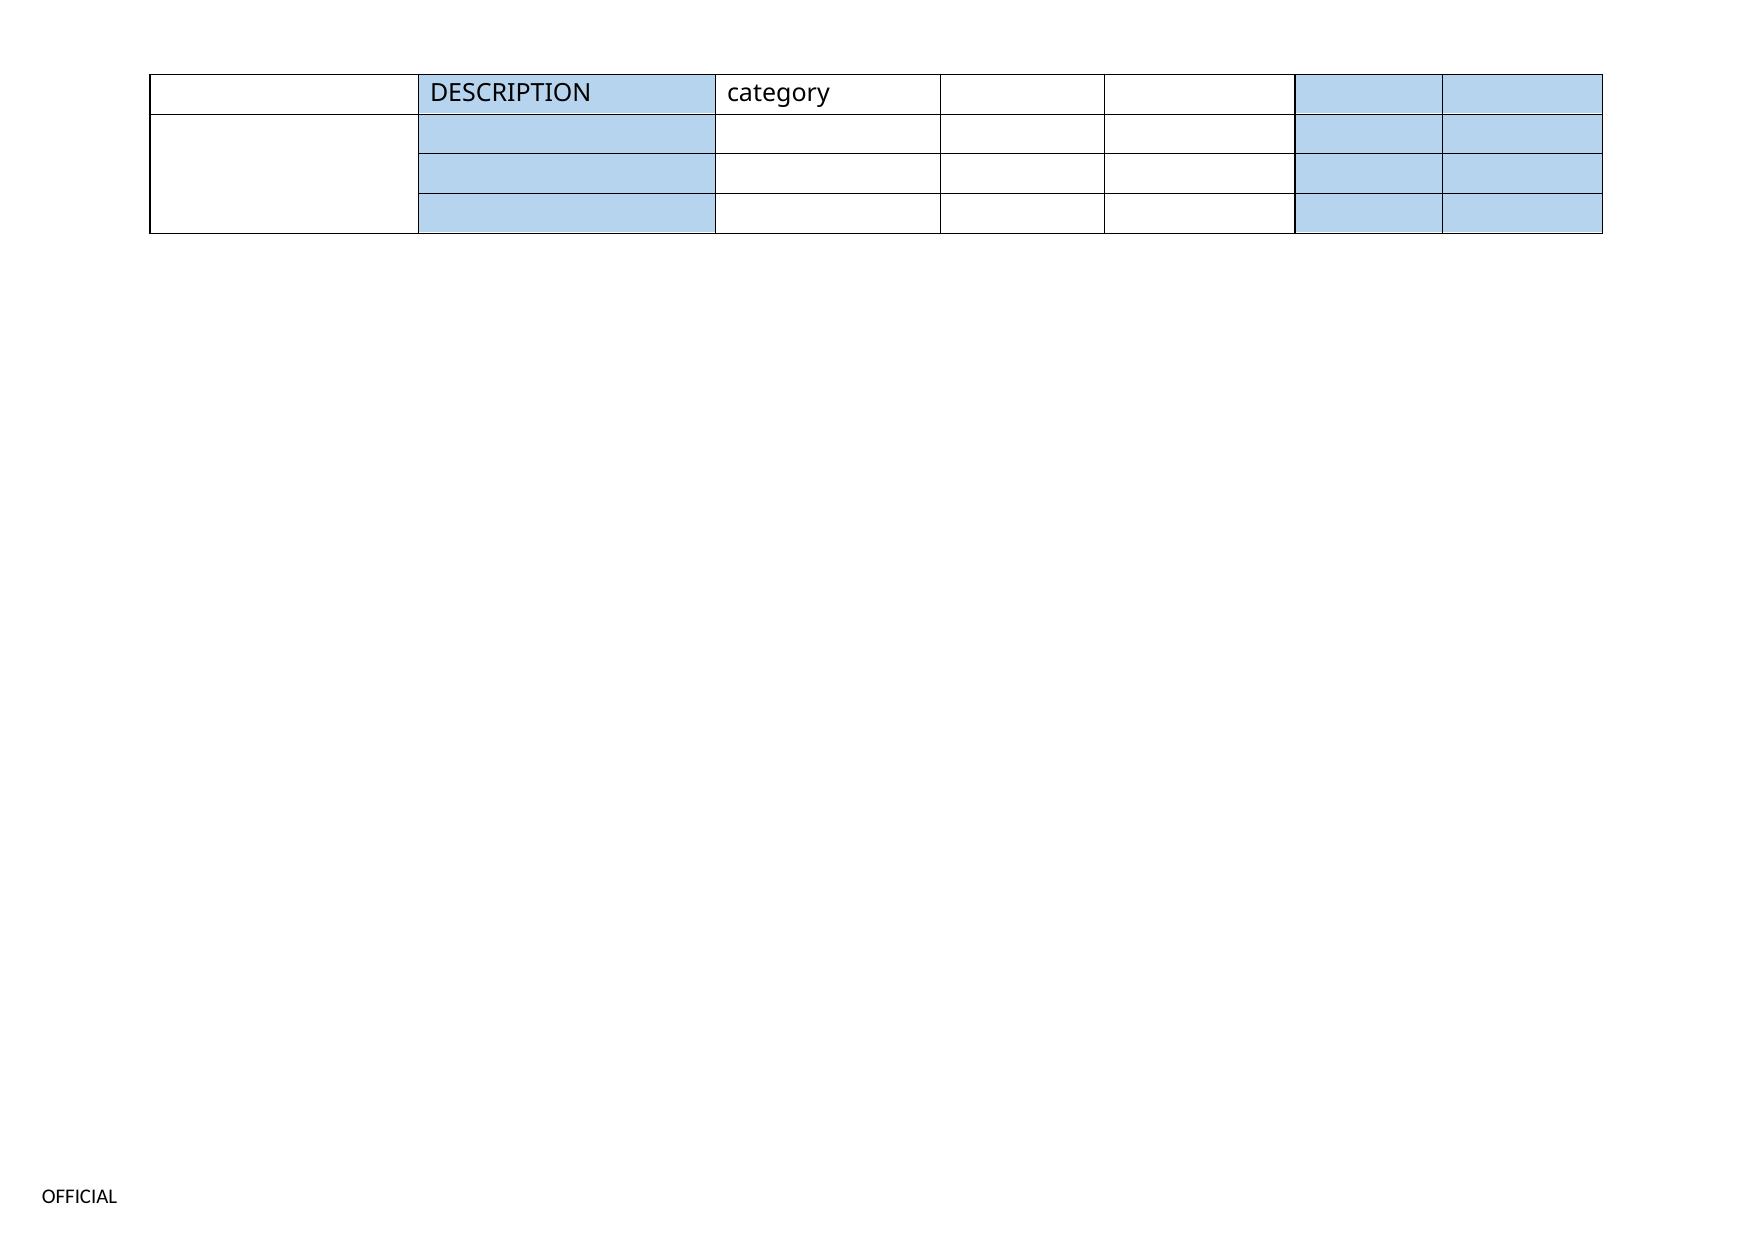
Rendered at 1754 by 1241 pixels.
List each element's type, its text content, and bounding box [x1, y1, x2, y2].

table_cell category [716, 75, 940, 113]
table_cell [1105, 154, 1294, 193]
table_cell [941, 154, 1104, 193]
table_cell [419, 194, 715, 232]
table_cell [419, 154, 715, 193]
table_cell [1443, 75, 1602, 113]
table_cell [1443, 194, 1602, 232]
table_cell [941, 115, 1104, 153]
table_cell [1296, 154, 1442, 193]
table_cell [1296, 75, 1442, 113]
table_cell [419, 115, 715, 153]
table_cell [1443, 154, 1602, 193]
table_cell [941, 75, 1104, 113]
table_cell [716, 194, 940, 232]
table_cell [716, 115, 940, 153]
table_cell [151, 115, 418, 232]
table_cell [1296, 115, 1442, 153]
table_cell [1296, 194, 1442, 232]
table_cell [151, 75, 418, 113]
table_cell DESCRIPTION [419, 75, 715, 113]
table_cell [1443, 115, 1602, 153]
table_cell [716, 154, 940, 193]
table_cell [1105, 194, 1294, 232]
table_cell [941, 194, 1104, 232]
table_cell [1105, 115, 1294, 153]
table_cell [1105, 75, 1294, 113]
